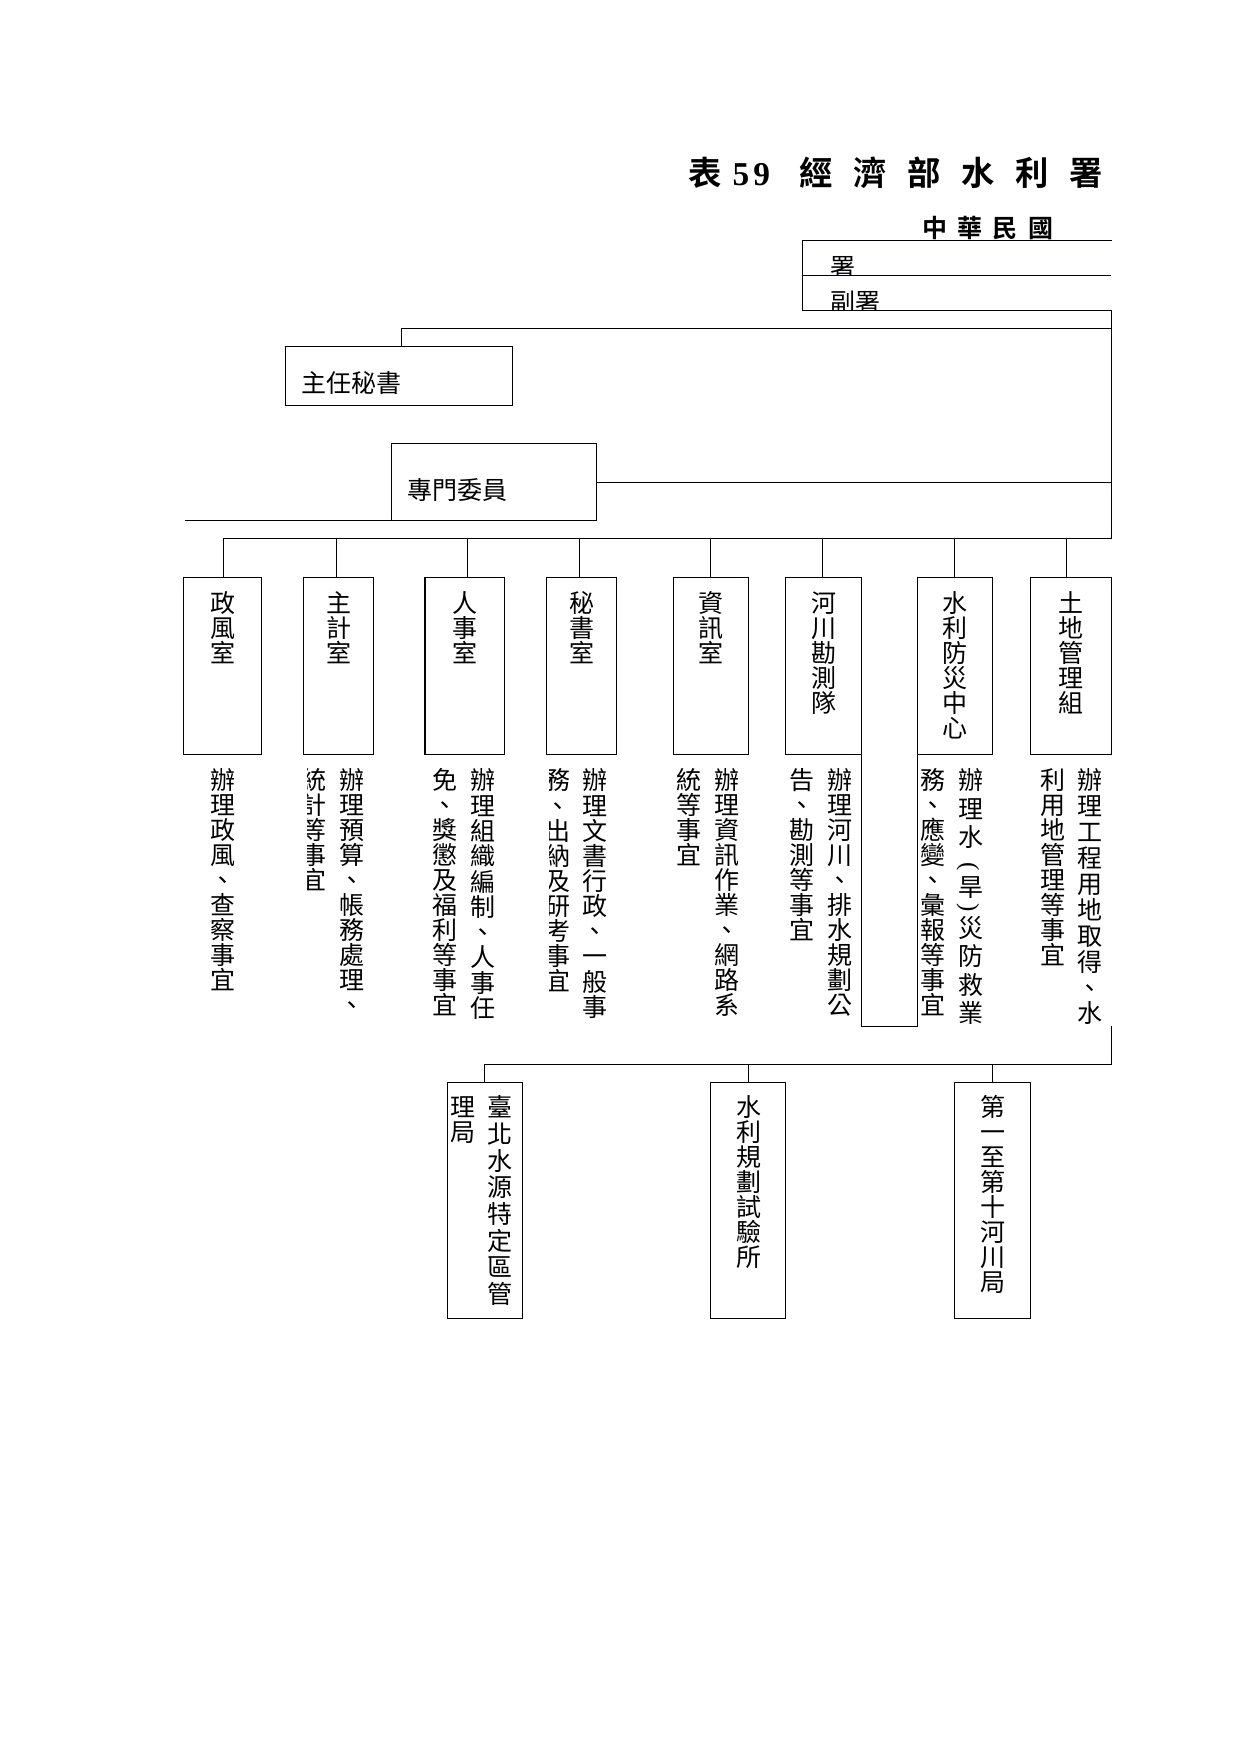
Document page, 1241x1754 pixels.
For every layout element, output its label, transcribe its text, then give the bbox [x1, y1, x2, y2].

table_cell 土地管理組 [1031, 578, 1111, 754]
table_cell [597, 443, 974, 482]
table_header [184, 240, 285, 275]
table_cell [272, 1064, 484, 1082]
table_cell 水利規劃試驗所 [711, 1083, 785, 1318]
table_cell [1067, 539, 1112, 577]
table_cell [786, 1082, 954, 1318]
table_cell [955, 539, 1066, 577]
table_cell [285, 328, 401, 346]
table_cell [523, 1082, 710, 1318]
table_cell [184, 443, 285, 520]
table_cell 第一至第十河川局 [955, 1083, 1030, 1318]
table_cell 人事室 [426, 578, 504, 754]
table_cell [617, 577, 673, 754]
table_cell [597, 483, 974, 520]
table_cell 辦理資訊作業、網路系統等事宜 [673, 755, 748, 1026]
table_cell [184, 346, 285, 405]
table_cell [1031, 1082, 1112, 1318]
table_cell 政風室 [184, 578, 261, 754]
table_cell [184, 521, 285, 538]
table_cell [184, 405, 285, 443]
table_cell [974, 329, 1111, 346]
table_cell 辦理文書行政、一般事務、出納及研考事宜 [546, 755, 617, 1026]
table_cell [285, 310, 974, 328]
table_cell 水利防災中心 [918, 578, 992, 754]
table_cell [749, 577, 785, 754]
table_cell [373, 754, 425, 1026]
table_cell [974, 311, 1111, 328]
table_cell [184, 1064, 272, 1082]
table_cell [993, 754, 1030, 1026]
table_cell 主計室 [304, 578, 373, 754]
table_cell [184, 1082, 272, 1318]
table_cell [374, 577, 424, 754]
table_cell 辦理政風、查察事宜 [184, 755, 261, 1026]
table_cell [285, 405, 974, 443]
table_cell 資訊室 [674, 578, 748, 754]
table_cell [993, 577, 1030, 754]
table_cell [974, 520, 1111, 538]
table_cell [184, 310, 285, 328]
table_cell [1078, 1065, 1112, 1082]
table_cell 副署 [803, 275, 1112, 310]
table_cell [823, 539, 954, 577]
table_cell [184, 275, 285, 310]
table_cell 辦理工程用地取得、水利用地管理等事宜 [1030, 755, 1112, 1026]
table_cell [468, 539, 579, 577]
table_cell [862, 577, 917, 1026]
table_cell [272, 1026, 1078, 1064]
table_cell [337, 539, 467, 577]
table_header [285, 240, 802, 275]
table_header 署 [803, 241, 1112, 275]
table_cell [285, 443, 391, 520]
table_cell [184, 1026, 272, 1064]
table_cell [505, 577, 546, 754]
table_cell [184, 538, 223, 577]
table_cell 辦理河川、排水規劃公告、勘測等事宜 [748, 754, 861, 1026]
table_cell [261, 754, 304, 1026]
table_cell 專門委員 [392, 444, 596, 520]
table_cell [485, 1065, 748, 1082]
table_cell [262, 577, 303, 754]
table_cell 臺北水源特定區管理局 [448, 1083, 522, 1318]
table_cell 辦理水 (旱)災防救業務、應變、彙報等事宜 [918, 755, 992, 1026]
table_cell [285, 520, 974, 538]
table_cell 河川勘測隊 [786, 578, 861, 754]
table_cell [1078, 1026, 1111, 1064]
table_cell [711, 539, 822, 577]
table_cell [402, 329, 974, 346]
table_cell [993, 1065, 1078, 1082]
table_cell [184, 328, 285, 346]
table_cell [285, 275, 802, 310]
table_cell [974, 405, 1111, 443]
table_cell [580, 539, 710, 577]
text 中華民國 [187, 202, 1053, 239]
table_cell [749, 1065, 992, 1082]
table_cell [974, 483, 1111, 520]
table_cell [224, 539, 336, 577]
table_cell [513, 346, 1111, 405]
table_cell [617, 754, 673, 1026]
table_cell 辦理預算、帳務處理、統計等事宜 [304, 755, 373, 1026]
table_cell [272, 1082, 447, 1318]
table_cell [504, 754, 546, 1026]
text 表59 經濟部水利署 [187, 127, 1103, 202]
table_cell 秘書室 [547, 578, 616, 754]
table_cell 辦理組織編制、人事任免、獎懲及福利等事宜 [425, 755, 504, 1026]
table_cell 主任秘書 [286, 347, 512, 405]
table_cell [974, 443, 1111, 482]
